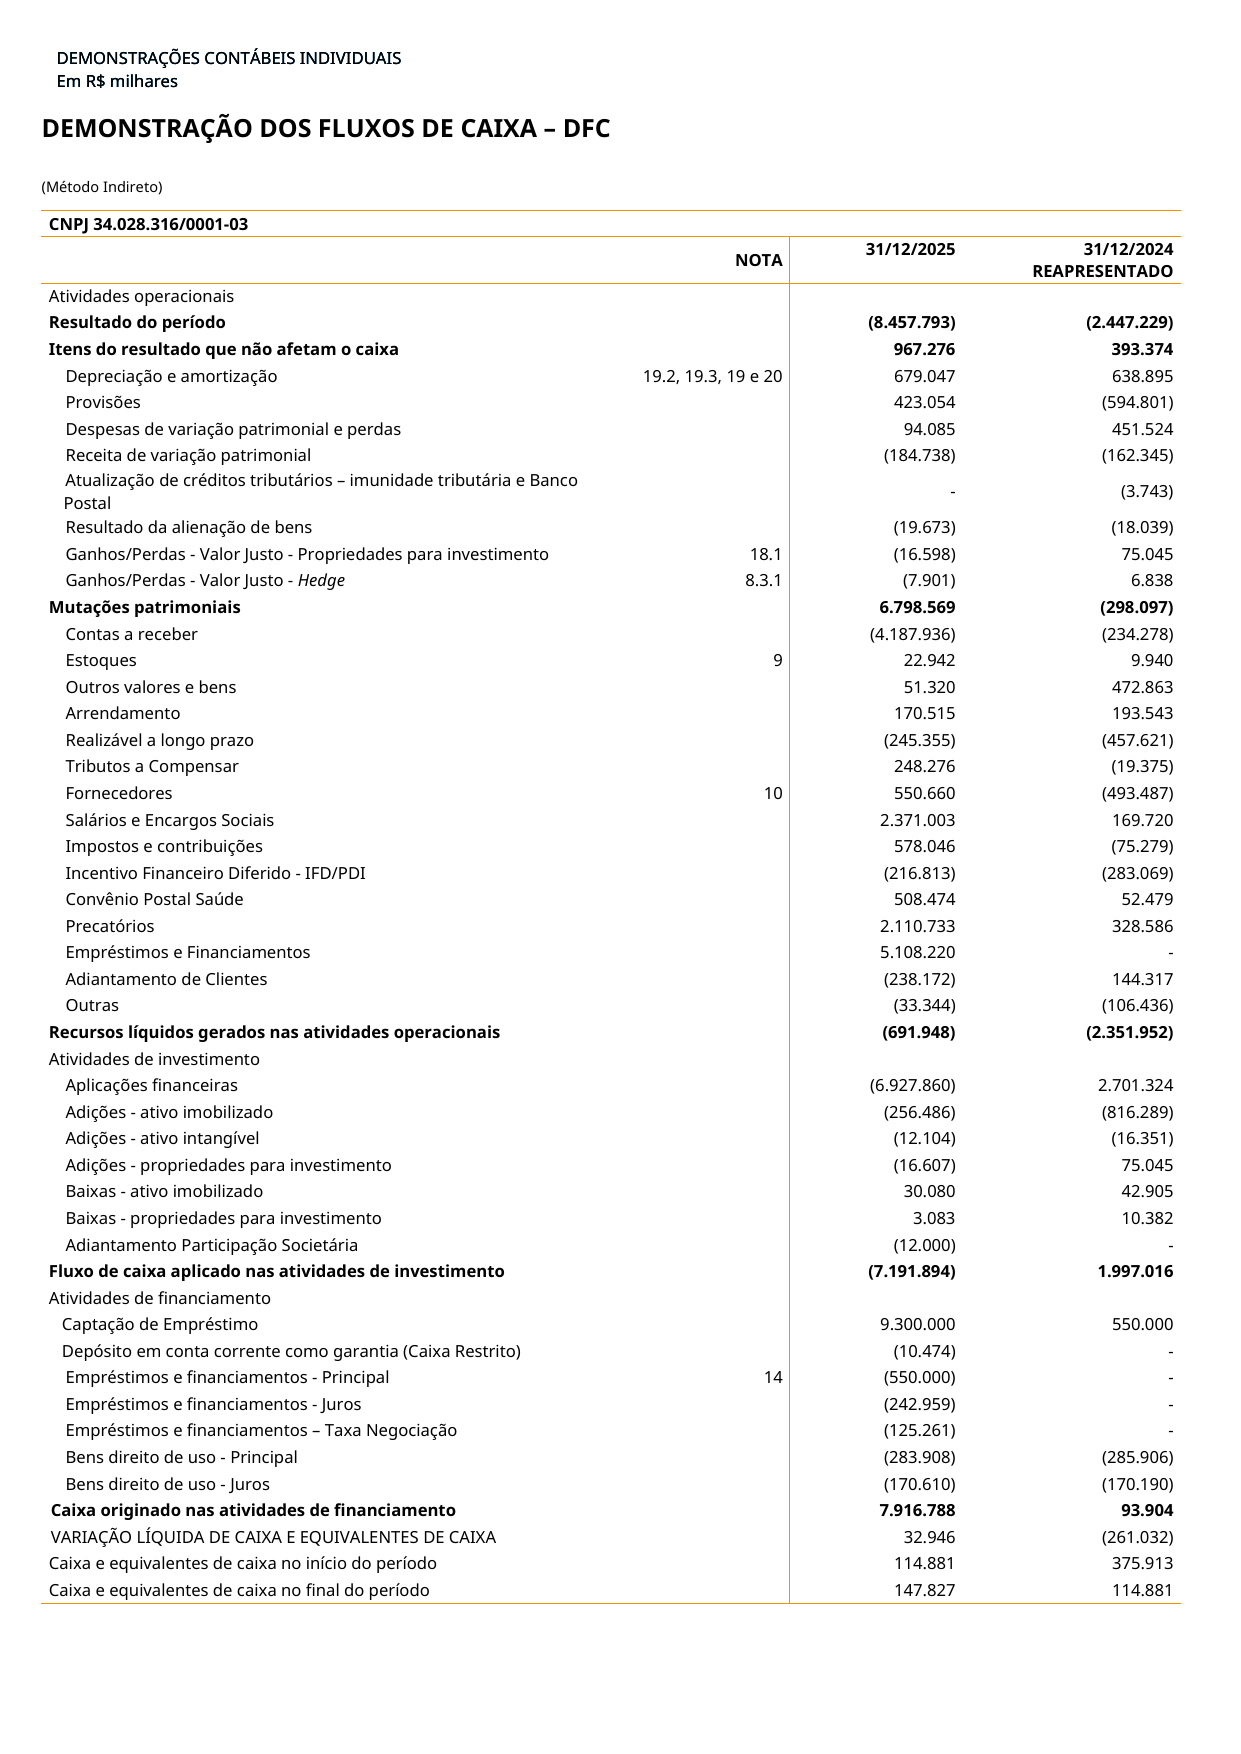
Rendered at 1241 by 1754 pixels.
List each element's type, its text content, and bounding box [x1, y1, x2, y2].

table_cell (594.801) [963, 389, 1181, 416]
table_cell [625, 389, 789, 416]
table_cell 967.276 [790, 336, 963, 362]
table_cell [625, 594, 789, 620]
table_cell 550.660 [790, 780, 963, 806]
table_cell (216.813) [790, 859, 963, 886]
table_cell (2.447.229) [963, 309, 1181, 336]
table_cell - [963, 1231, 1181, 1258]
table_cell 2.371.003 [790, 806, 963, 833]
table_cell Atividades operacionais [41, 284, 625, 309]
table_cell [625, 416, 789, 442]
table_cell - [963, 1364, 1181, 1391]
table_cell NOTA [625, 237, 789, 283]
table_cell (256.486) [790, 1099, 963, 1125]
table_cell [625, 1152, 789, 1178]
table_cell (285.906) [963, 1444, 1181, 1470]
table_cell 93.904 [963, 1497, 1181, 1523]
table_cell [625, 1178, 789, 1205]
table_cell 2.701.324 [963, 1072, 1181, 1098]
table_cell Atualização de créditos tributários – imunidade tributária e Banco Postal [41, 469, 625, 514]
table_cell [625, 1444, 789, 1470]
table_cell [963, 284, 1181, 309]
table_cell Provisões [41, 389, 625, 416]
table_cell 42.905 [963, 1178, 1181, 1205]
table_cell (283.908) [790, 1444, 963, 1470]
table_cell 679.047 [790, 363, 963, 389]
table_cell (19.375) [963, 753, 1181, 780]
table_cell Depósito em conta corrente como garantia (Caixa Restrito) [41, 1338, 625, 1364]
table_cell [625, 1205, 789, 1231]
table_cell 30.080 [790, 1178, 963, 1205]
table_cell Depreciação e amortização [41, 363, 625, 389]
table_cell 6.838 [963, 567, 1181, 594]
table_cell Mutações patrimoniais [41, 594, 625, 620]
table_cell [625, 1231, 789, 1258]
table_cell (2.351.952) [963, 1019, 1181, 1045]
table_cell 10 [625, 780, 789, 806]
table_cell Empréstimos e financiamentos - Principal [41, 1364, 625, 1391]
table_cell 550.000 [963, 1311, 1181, 1337]
table_cell [963, 1284, 1181, 1311]
table_cell 638.895 [963, 363, 1181, 389]
table_cell (33.344) [790, 992, 963, 1019]
table_cell 75.045 [963, 1152, 1181, 1178]
table_cell (16.351) [963, 1125, 1181, 1152]
table_cell (6.927.860) [790, 1072, 963, 1098]
table_cell [963, 1045, 1181, 1072]
table_cell Fornecedores [41, 780, 625, 806]
table_cell 193.543 [963, 700, 1181, 727]
table_cell [625, 1391, 789, 1417]
table_cell 31/12/2024 REAPRESENTADO [963, 237, 1181, 283]
table_cell Incentivo Financeiro Diferido - IFD/PDI [41, 859, 625, 886]
table_cell (7.901) [790, 567, 963, 594]
table_cell Resultado da alienação de bens [41, 514, 625, 541]
table_cell Caixa originado nas atividades de financiamento [41, 1497, 625, 1523]
table_cell (170.610) [790, 1470, 963, 1497]
table_cell 52.479 [963, 886, 1181, 912]
table_cell (12.000) [790, 1231, 963, 1258]
table_cell Itens do resultado que não afetam o caixa [41, 336, 625, 362]
table_cell (550.000) [790, 1364, 963, 1391]
table_cell Outros valores e bens [41, 674, 625, 700]
table_cell (283.069) [963, 859, 1181, 886]
table_cell [625, 336, 789, 362]
table_cell [625, 1045, 789, 1072]
table_cell [625, 1125, 789, 1152]
table_cell 19.2, 19.3, 19 e 20 [625, 363, 789, 389]
table_cell 508.474 [790, 886, 963, 912]
table_cell 472.863 [963, 674, 1181, 700]
table_cell Realizável a longo prazo [41, 727, 625, 753]
table_cell (816.289) [963, 1099, 1181, 1125]
table_cell Ganhos/Perdas - Valor Justo - Hedge [41, 567, 625, 594]
table_cell 578.046 [790, 833, 963, 859]
table_cell [625, 1284, 789, 1311]
table_cell [625, 727, 789, 753]
table_cell - [963, 939, 1181, 966]
table_cell - [790, 469, 963, 514]
table_cell Caixa e equivalentes de caixa no início do período [41, 1550, 625, 1577]
table_cell (125.261) [790, 1417, 963, 1444]
table_cell - [963, 1417, 1181, 1444]
table_cell (493.487) [963, 780, 1181, 806]
table_cell (238.172) [790, 966, 963, 992]
table_cell [625, 806, 789, 833]
table_cell 6.798.569 [790, 594, 963, 620]
table_cell 393.374 [963, 336, 1181, 362]
table_cell (245.355) [790, 727, 963, 753]
table_cell 18.1 [625, 541, 789, 567]
table_cell 3.083 [790, 1205, 963, 1231]
table_cell 9 [625, 647, 789, 673]
table_cell [625, 442, 789, 469]
table_cell 1.997.016 [963, 1258, 1181, 1284]
table_cell 9.300.000 [790, 1311, 963, 1337]
table_cell Despesas de variação patrimonial e perdas [41, 416, 625, 442]
table_cell (691.948) [790, 1019, 963, 1045]
table_cell Caixa e equivalentes de caixa no final do período [41, 1577, 625, 1603]
table_cell (10.474) [790, 1338, 963, 1364]
table_cell [625, 1311, 789, 1337]
table_cell Arrendamento [41, 700, 625, 727]
table_cell 170.515 [790, 700, 963, 727]
table_cell [625, 859, 789, 886]
table_cell Receita de variação patrimonial [41, 442, 625, 469]
table_cell 375.913 [963, 1550, 1181, 1577]
table_cell [625, 913, 789, 939]
table_cell [625, 886, 789, 912]
table_cell VARIAÇÃO LÍQUIDA DE CAIXA E EQUIVALENTES DE CAIXA [41, 1524, 625, 1550]
table_header [681, 211, 790, 236]
table_cell [625, 1417, 789, 1444]
table_cell Recursos líquidos gerados nas atividades operacionais [41, 1019, 625, 1045]
table_cell [625, 514, 789, 541]
table_cell Salários e Encargos Sociais [41, 806, 625, 833]
table_cell Tributos a Compensar [41, 753, 625, 780]
table_header [963, 211, 1181, 236]
table_cell 32.946 [790, 1524, 963, 1550]
table_cell Fluxo de caixa aplicado nas atividades de investimento [41, 1258, 625, 1284]
table_cell (162.345) [963, 442, 1181, 469]
table_cell (75.279) [963, 833, 1181, 859]
table_cell Adições - propriedades para investimento [41, 1152, 625, 1178]
table_cell (106.436) [963, 992, 1181, 1019]
table_cell Bens direito de uso - Principal [41, 1444, 625, 1470]
table_cell Estoques [41, 647, 625, 673]
table_cell 8.3.1 [625, 567, 789, 594]
table_cell (8.457.793) [790, 309, 963, 336]
table_cell (261.032) [963, 1524, 1181, 1550]
table_cell Outras [41, 992, 625, 1019]
table_cell [625, 992, 789, 1019]
table_cell (16.607) [790, 1152, 963, 1178]
table_cell 147.827 [790, 1577, 963, 1603]
table_cell (3.743) [963, 469, 1181, 514]
table_cell (18.039) [963, 514, 1181, 541]
table_cell 328.586 [963, 913, 1181, 939]
table_cell 7.916.788 [790, 1497, 963, 1523]
table_cell [625, 1258, 789, 1284]
table_cell 5.108.220 [790, 939, 963, 966]
table_cell [625, 469, 789, 514]
table_cell - [963, 1391, 1181, 1417]
table_cell [625, 1072, 789, 1098]
table_cell 9.940 [963, 647, 1181, 673]
table_cell [625, 833, 789, 859]
table_cell 94.085 [790, 416, 963, 442]
table_cell (7.191.894) [790, 1258, 963, 1284]
table_cell [790, 1284, 963, 1311]
table_cell 14 [625, 1364, 789, 1391]
table_cell [625, 1338, 789, 1364]
table_cell Empréstimos e financiamentos – Taxa Negociação [41, 1417, 625, 1444]
table_cell [625, 309, 789, 336]
table_cell [625, 1497, 789, 1523]
table_cell 10.382 [963, 1205, 1181, 1231]
table_header [790, 211, 963, 236]
table_cell (12.104) [790, 1125, 963, 1152]
table_cell Aplicações financeiras [41, 1072, 625, 1098]
table_cell Atividades de financiamento [41, 1284, 625, 1311]
table_cell [625, 1019, 789, 1045]
table_cell (242.959) [790, 1391, 963, 1417]
table_cell [625, 284, 789, 309]
table_cell Atividades de investimento [41, 1045, 625, 1072]
table_cell Impostos e contribuições [41, 833, 625, 859]
table_cell (19.673) [790, 514, 963, 541]
table_cell 31/12/2025 [790, 237, 963, 283]
table_cell Adições - ativo imobilizado [41, 1099, 625, 1125]
table_cell 451.524 [963, 416, 1181, 442]
table_cell [625, 939, 789, 966]
table_cell Ganhos/Perdas - Valor Justo - Propriedades para investimento [41, 541, 625, 567]
table_cell 22.942 [790, 647, 963, 673]
table_cell Adições - ativo intangível [41, 1125, 625, 1152]
table_cell (298.097) [963, 594, 1181, 620]
text (Método Indireto) [41, 177, 1228, 197]
table_cell 114.881 [790, 1550, 963, 1577]
table_cell Contas a receber [41, 620, 625, 647]
table_cell 114.881 [963, 1577, 1181, 1603]
table_cell 144.317 [963, 966, 1181, 992]
table_header CNPJ 34.028.316/0001-03 [41, 211, 681, 236]
table_cell [625, 1550, 789, 1577]
table_cell - [963, 1338, 1181, 1364]
table_cell [625, 674, 789, 700]
table_cell [625, 1577, 789, 1603]
table_cell 423.054 [790, 389, 963, 416]
table_cell Baixas - ativo imobilizado [41, 1178, 625, 1205]
table_cell [790, 1045, 963, 1072]
table_cell (234.278) [963, 620, 1181, 647]
table_cell Convênio Postal Saúde [41, 886, 625, 912]
table_cell Empréstimos e financiamentos - Juros [41, 1391, 625, 1417]
table_cell Precatórios [41, 913, 625, 939]
table_cell [625, 620, 789, 647]
table_cell Resultado do período [41, 309, 625, 336]
table_cell Captação de Empréstimo [41, 1311, 625, 1337]
table_cell Adiantamento Participação Societária [41, 1231, 625, 1258]
table_cell [41, 237, 625, 283]
table_cell 169.720 [963, 806, 1181, 833]
table_cell 75.045 [963, 541, 1181, 567]
table_cell 248.276 [790, 753, 963, 780]
table_cell [625, 1470, 789, 1497]
table_cell 2.110.733 [790, 913, 963, 939]
subtitle DEMONSTRAÇÃO DOS FLUXOS DE CAIXA – DFC [41, 111, 1228, 145]
table_cell (16.598) [790, 541, 963, 567]
table_cell (184.738) [790, 442, 963, 469]
table_cell [625, 966, 789, 992]
table_cell [790, 284, 963, 309]
table_cell 51.320 [790, 674, 963, 700]
table_cell [625, 700, 789, 727]
table_cell Baixas - propriedades para investimento [41, 1205, 625, 1231]
table_cell [625, 753, 789, 780]
table_cell [625, 1524, 789, 1550]
table_cell Empréstimos e Financiamentos [41, 939, 625, 966]
table_cell (170.190) [963, 1470, 1181, 1497]
table_cell (457.621) [963, 727, 1181, 753]
table_cell [625, 1099, 789, 1125]
table_cell Adiantamento de Clientes [41, 966, 625, 992]
table_cell (4.187.936) [790, 620, 963, 647]
table_cell Bens direito de uso - Juros [41, 1470, 625, 1497]
